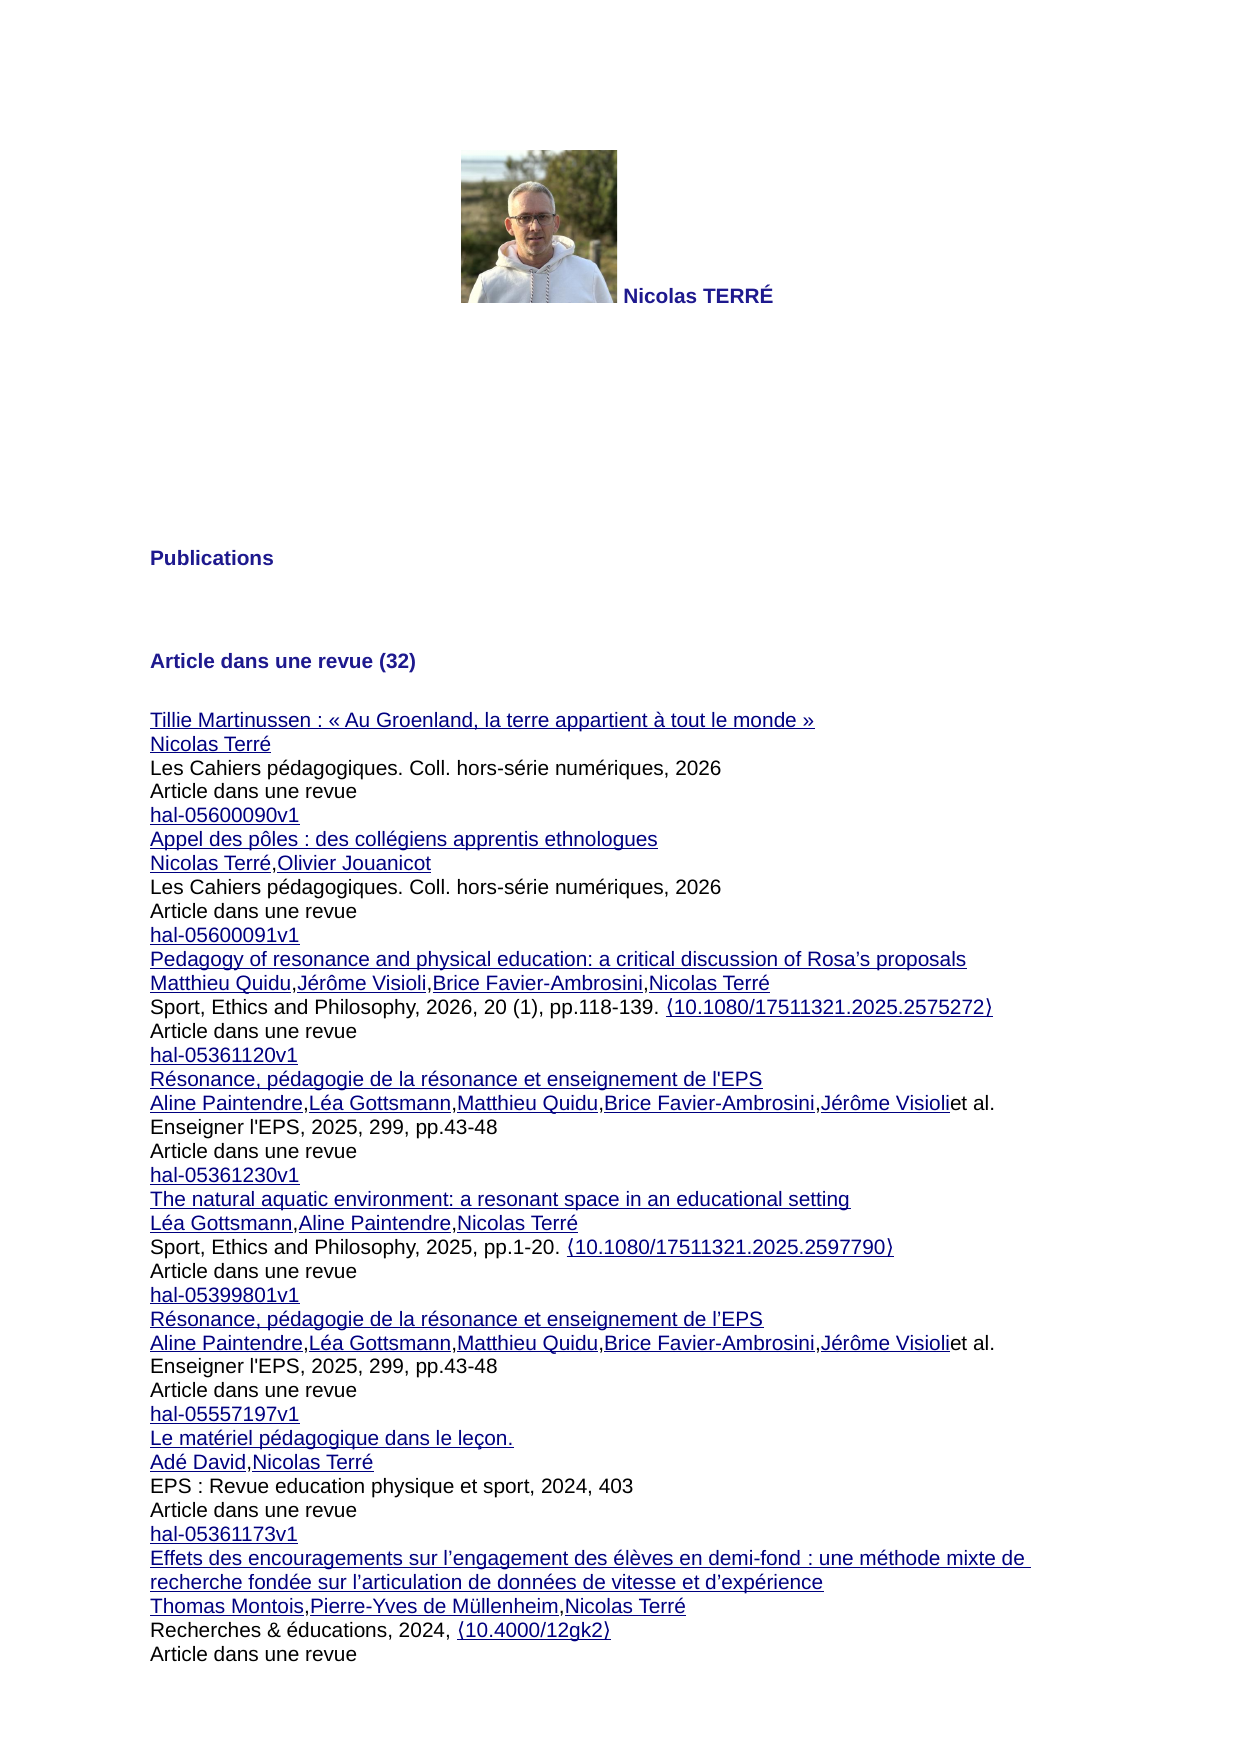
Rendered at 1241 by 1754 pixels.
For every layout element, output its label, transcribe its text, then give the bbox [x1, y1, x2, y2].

subtitle Publications [150, 546, 1090, 570]
table_cell Résonance, pédagogie de la résonance et enseignement de l'EPS Aline Paintendre,Léa Gottsmann,Matthieu Quidu,Brice Favier-Ambrosini,Jérôme Visioliet al. Enseigner l'EPS, 2025, 299, pp.43-48 Article dans une revue hal-05361230v1 [150, 1067, 1090, 1187]
picture [461, 150, 618, 303]
table_cell Pedagogy of resonance and physical education: a critical discussion of Rosa’s proposals Matthieu Quidu,Jérôme Visioli,Brice Favier-Ambrosini,Nicolas Terré Sport, Ethics and Philosophy, 2026, 20 (1), pp.118-139. ⟨10.1080/17511321.2025.2575272⟩ Article dans une revue hal-05361120v1 [150, 947, 1090, 1067]
subtitle Article dans une revue (32) [150, 649, 1090, 673]
table_header Tillie Martinussen : « Au Groenland, la terre appartient à tout le monde » Nicolas Terré Les Cahiers pédagogiques. Coll. hors-série numériques, 2026 Article dans une revue hal-05600090v1 [150, 708, 1090, 827]
table_cell The natural aquatic environment: a resonant space in an educational setting Léa Gottsmann,Aline Paintendre,Nicolas Terré Sport, Ethics and Philosophy, 2025, pp.1-20. ⟨10.1080/17511321.2025.2597790⟩ Article dans une revue hal-05399801v1 [150, 1187, 1090, 1306]
subtitle Nicolas TERRÉ [150, 150, 1090, 307]
table_cell Résonance, pédagogie de la résonance et enseignement de l’EPS Aline Paintendre,Léa Gottsmann,Matthieu Quidu,Brice Favier-Ambrosini,Jérôme Visioliet al. Enseigner l'EPS, 2025, 299, pp.43-48 Article dans une revue hal-05557197v1 [150, 1306, 1090, 1426]
table_cell Appel des pôles : des collégiens apprentis ethnologues Nicolas Terré,Olivier Jouanicot Les Cahiers pédagogiques. Coll. hors-série numériques, 2026 Article dans une revue hal-05600091v1 [150, 827, 1090, 947]
table_cell Effets des encouragements sur l’engagement des élèves en demi-fond : une méthode mixte de recherche fondée sur l’articulation de données de vitesse et d’expérience Thomas Montois,Pierre-Yves de Müllenheim,Nicolas Terré Recherches & éducations, 2024, ⟨10.4000/12gk2⟩ Article dans une revue [150, 1546, 1090, 1666]
table_cell Le matériel pédagogique dans le leçon. Adé David,Nicolas Terré EPS : Revue education physique et sport, 2024, 403 Article dans une revue hal-05361173v1 [150, 1426, 1090, 1546]
